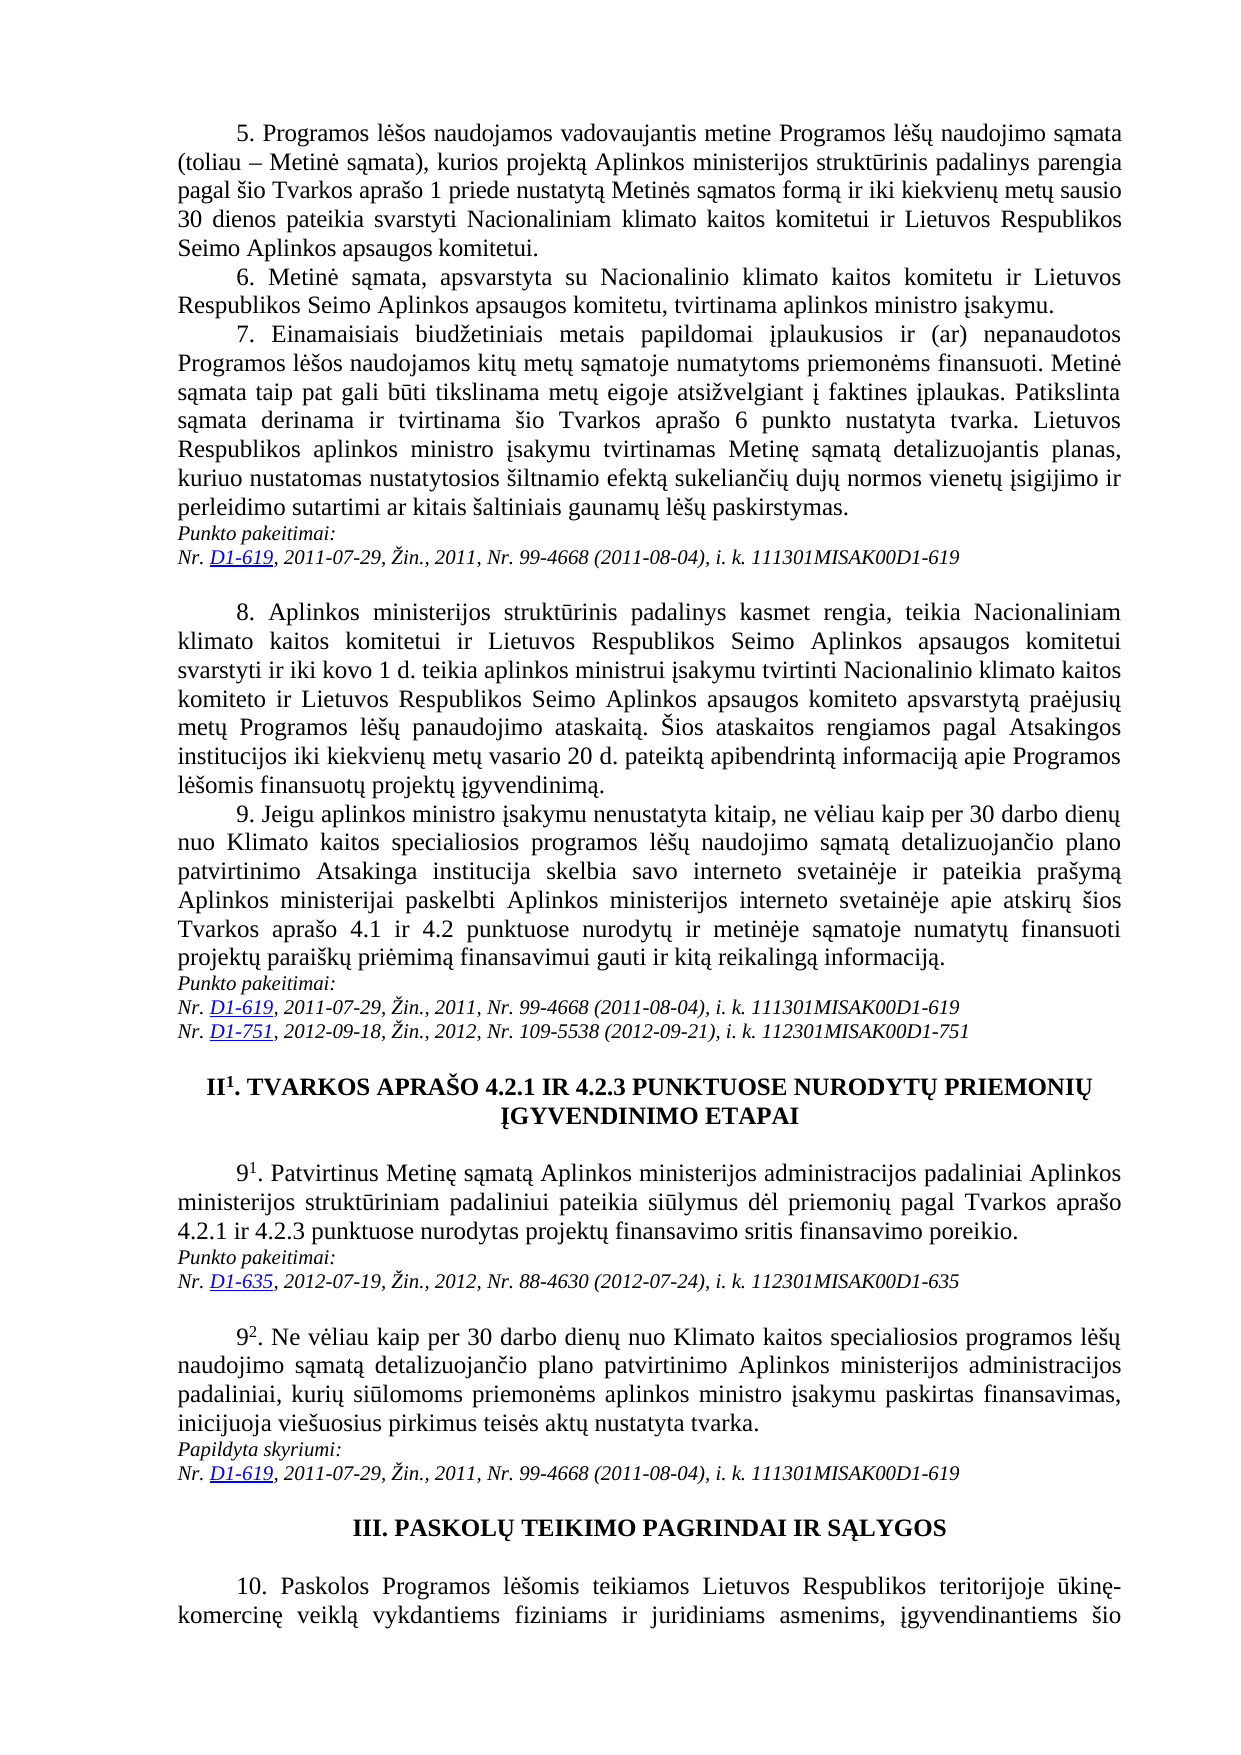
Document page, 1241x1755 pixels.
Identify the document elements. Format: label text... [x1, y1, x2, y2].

text Punkto pakeitimai: [177, 521, 1122, 545]
text 10. Paskolos Programos lėšomis teikiamos Lietuvos Respublikos teritorijoje ūkinę-komercinę veiklą vykdantiems fiziniams ir juridiniams asmenims, įgyvendinantiems šio [177, 1571, 1122, 1628]
text Punkto pakeitimai: [177, 1245, 1122, 1269]
text II1. tvarkos aprašo 4.2.1 ir 4.2.3 punktuose nurodytų priemonių įgyvendinimo ETAPAI [177, 1072, 1122, 1130]
text Nr. D1-635, 2012-07-19, Žin., 2012, Nr. 88-4630 (2012-07-24), i. k. 112301MISAK00D1-635 [177, 1269, 1122, 1293]
text 91. Patvirtinus Metinę sąmatą Aplinkos ministerijos administracijos padaliniai Aplinkos ministerijos struktūriniam padaliniui pateikia siūlymus dėl priemonių pagal Tvarkos aprašo 4.2.1 ir 4.2.3 punktuose nurodytas projektų finansavimo sritis finansavimo poreikio. [177, 1158, 1122, 1245]
text III. PASKOLŲ TEIKIMO PAGRINDAI IR SĄLYGOS [177, 1513, 1122, 1542]
text Papildyta skyriumi: [177, 1437, 1122, 1461]
text 5. Programos lėšos naudojamos vadovaujantis metine Programos lėšų naudojimo sąmata (toliau – Metinė sąmata), kurios projektą Aplinkos ministerijos struktūrinis padalinys parengia pagal šio Tvarkos aprašo 1 priede nustatytą Metinės sąmatos formą ir iki kiekvienų metų sausio 30 dienos pateikia svarstyti Nacionaliniam klimato kaitos komitetui ir Lietuvos Respublikos Seimo Aplinkos apsaugos komitetui. [177, 118, 1122, 262]
text Nr. D1-619, 2011-07-29, Žin., 2011, Nr. 99-4668 (2011-08-04), i. k. 111301MISAK00D1-619 [177, 1461, 1122, 1485]
text 8. Aplinkos ministerijos struktūrinis padalinys kasmet rengia, teikia Nacionaliniam klimato kaitos komitetui ir Lietuvos Respublikos Seimo Aplinkos apsaugos komitetui svarstyti ir iki kovo 1 d. teikia aplinkos ministrui įsakymu tvirtinti Nacionalinio klimato kaitos komiteto ir Lietuvos Respublikos Seimo Aplinkos apsaugos komiteto apsvarstytą praėjusių metų Programos lėšų panaudojimo ataskaitą. Šios ataskaitos rengiamos pagal Atsakingos institucijos iki kiekvienų metų vasario 20 d. pateiktą apibendrintą informaciją apie Programos lėšomis finansuotų projektų įgyvendinimą. [177, 597, 1122, 799]
text 6. Metinė sąmata, apsvarstyta su Nacionalinio klimato kaitos komitetu ir Lietuvos Respublikos Seimo Aplinkos apsaugos komitetu, tvirtinama aplinkos ministro įsakymu. [177, 262, 1122, 319]
text Nr. D1-619, 2011-07-29, Žin., 2011, Nr. 99-4668 (2011-08-04), i. k. 111301MISAK00D1-619 [177, 995, 1122, 1019]
text Nr. D1-619, 2011-07-29, Žin., 2011, Nr. 99-4668 (2011-08-04), i. k. 111301MISAK00D1-619 [177, 545, 1122, 569]
text 92. Ne vėliau kaip per 30 darbo dienų nuo Klimato kaitos specialiosios programos lėšų naudojimo sąmatą detalizuojančio plano patvirtinimo Aplinkos ministerijos administracijos padaliniai, kurių siūlomoms priemonėms aplinkos ministro įsakymu paskirtas finansavimas, inicijuoja viešuosius pirkimus teisės aktų nustatyta tvarka. [177, 1322, 1122, 1437]
text 7. Einamaisiais biudžetiniais metais papildomai įplaukusios ir (ar) nepanaudotos Programos lėšos naudojamos kitų metų sąmatoje numatytoms priemonėms finansuoti. Metinė sąmata taip pat gali būti tikslinama metų eigoje atsižvelgiant į faktines įplaukas. Patikslinta sąmata derinama ir tvirtinama šio Tvarkos aprašo 6 punkto nustatyta tvarka. Lietuvos Respublikos aplinkos ministro įsakymu tvirtinamas Metinę sąmatą detalizuojantis planas, kuriuo nustatomas nustatytosios šiltnamio efektą sukeliančių dujų normos vienetų įsigijimo ir perleidimo sutartimi ar kitais šaltiniais gaunamų lėšų paskirstymas. [177, 319, 1122, 521]
text Punkto pakeitimai: [177, 971, 1122, 995]
text Nr. D1-751, 2012-09-18, Žin., 2012, Nr. 109-5538 (2012-09-21), i. k. 112301MISAK00D1-751 [177, 1019, 1122, 1043]
text 9. Jeigu aplinkos ministro įsakymu nenustatyta kitaip, ne vėliau kaip per 30 darbo dienų nuo Klimato kaitos specialiosios programos lėšų naudojimo sąmatą detalizuojančio plano patvirtinimo Atsakinga institucija skelbia savo interneto svetainėje ir pateikia prašymą Aplinkos ministerijai paskelbti Aplinkos ministerijos interneto svetainėje apie atskirų šios Tvarkos aprašo 4.1 ir 4.2 punktuose nurodytų ir metinėje sąmatoje numatytų finansuoti projektų paraiškų priėmimą finansavimui gauti ir kitą reikalingą informaciją. [177, 799, 1122, 971]
